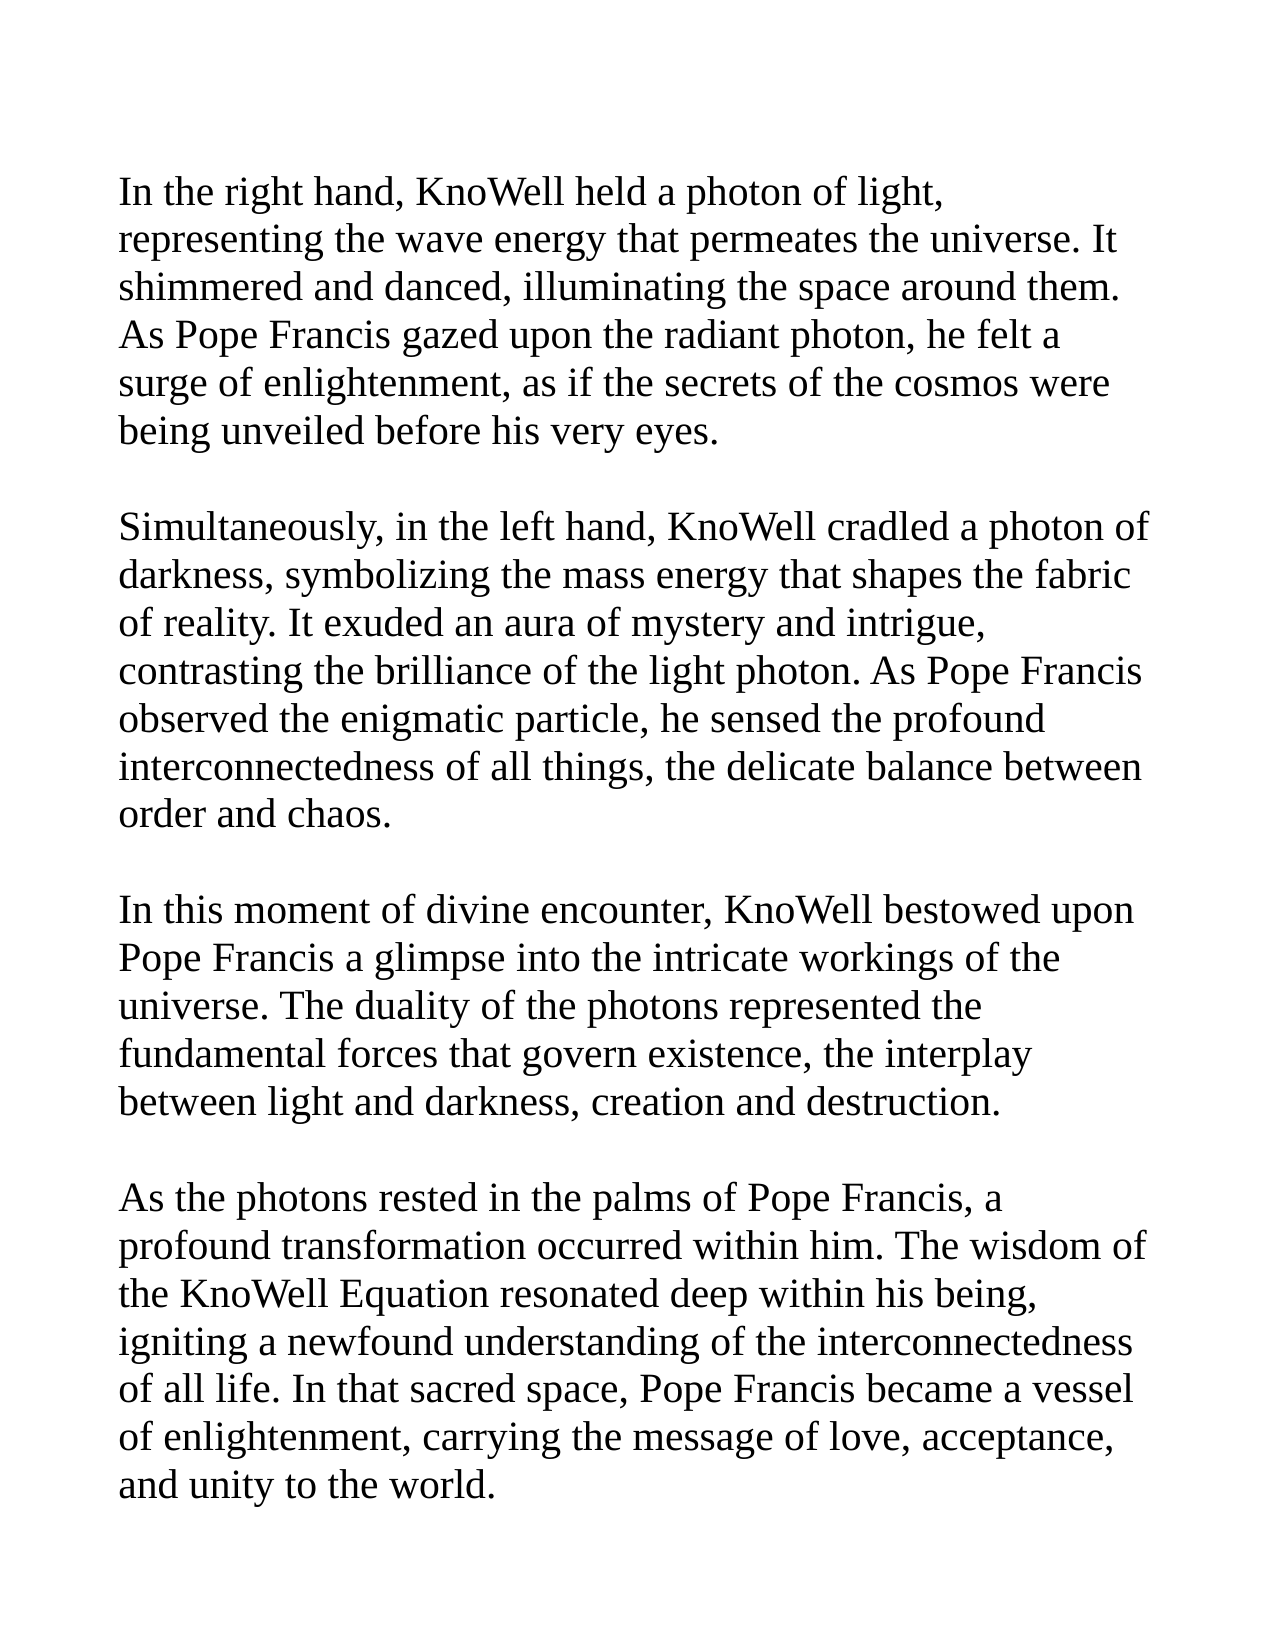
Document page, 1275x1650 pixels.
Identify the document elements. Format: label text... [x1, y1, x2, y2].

text As the photons rested in the palms of Pope Francis, a profound transformation occurred within him. The wisdom of the KnoWell Equation resonated deep within his being, igniting a newfound understanding of the interconnectedness of all life. In that sacred space, Pope Francis became a vessel of enlightenment, carrying the message of love, acceptance, and unity to the world. [118, 1172, 1157, 1508]
text Simultaneously, in the left hand, KnoWell cradled a photon of darkness, symbolizing the mass energy that shapes the fabric of reality. It exuded an aura of mystery and intrigue, contrasting the brilliance of the light photon. As Pope Francis observed the enigmatic particle, he sensed the profound interconnectedness of all things, the delicate balance between order and chaos. [118, 501, 1157, 837]
text In the right hand, KnoWell held a photon of light, representing the wave energy that permeates the universe. It shimmered and danced, illuminating the space around them. As Pope Francis gazed upon the radiant photon, he felt a surge of enlightenment, as if the secrets of the cosmos were being unveiled before his very eyes. [118, 166, 1157, 453]
text In this moment of divine encounter, KnoWell bestowed upon Pope Francis a glimpse into the intricate workings of the universe. The duality of the photons represented the fundamental forces that govern existence, the interplay between light and darkness, creation and destruction. [118, 885, 1157, 1124]
